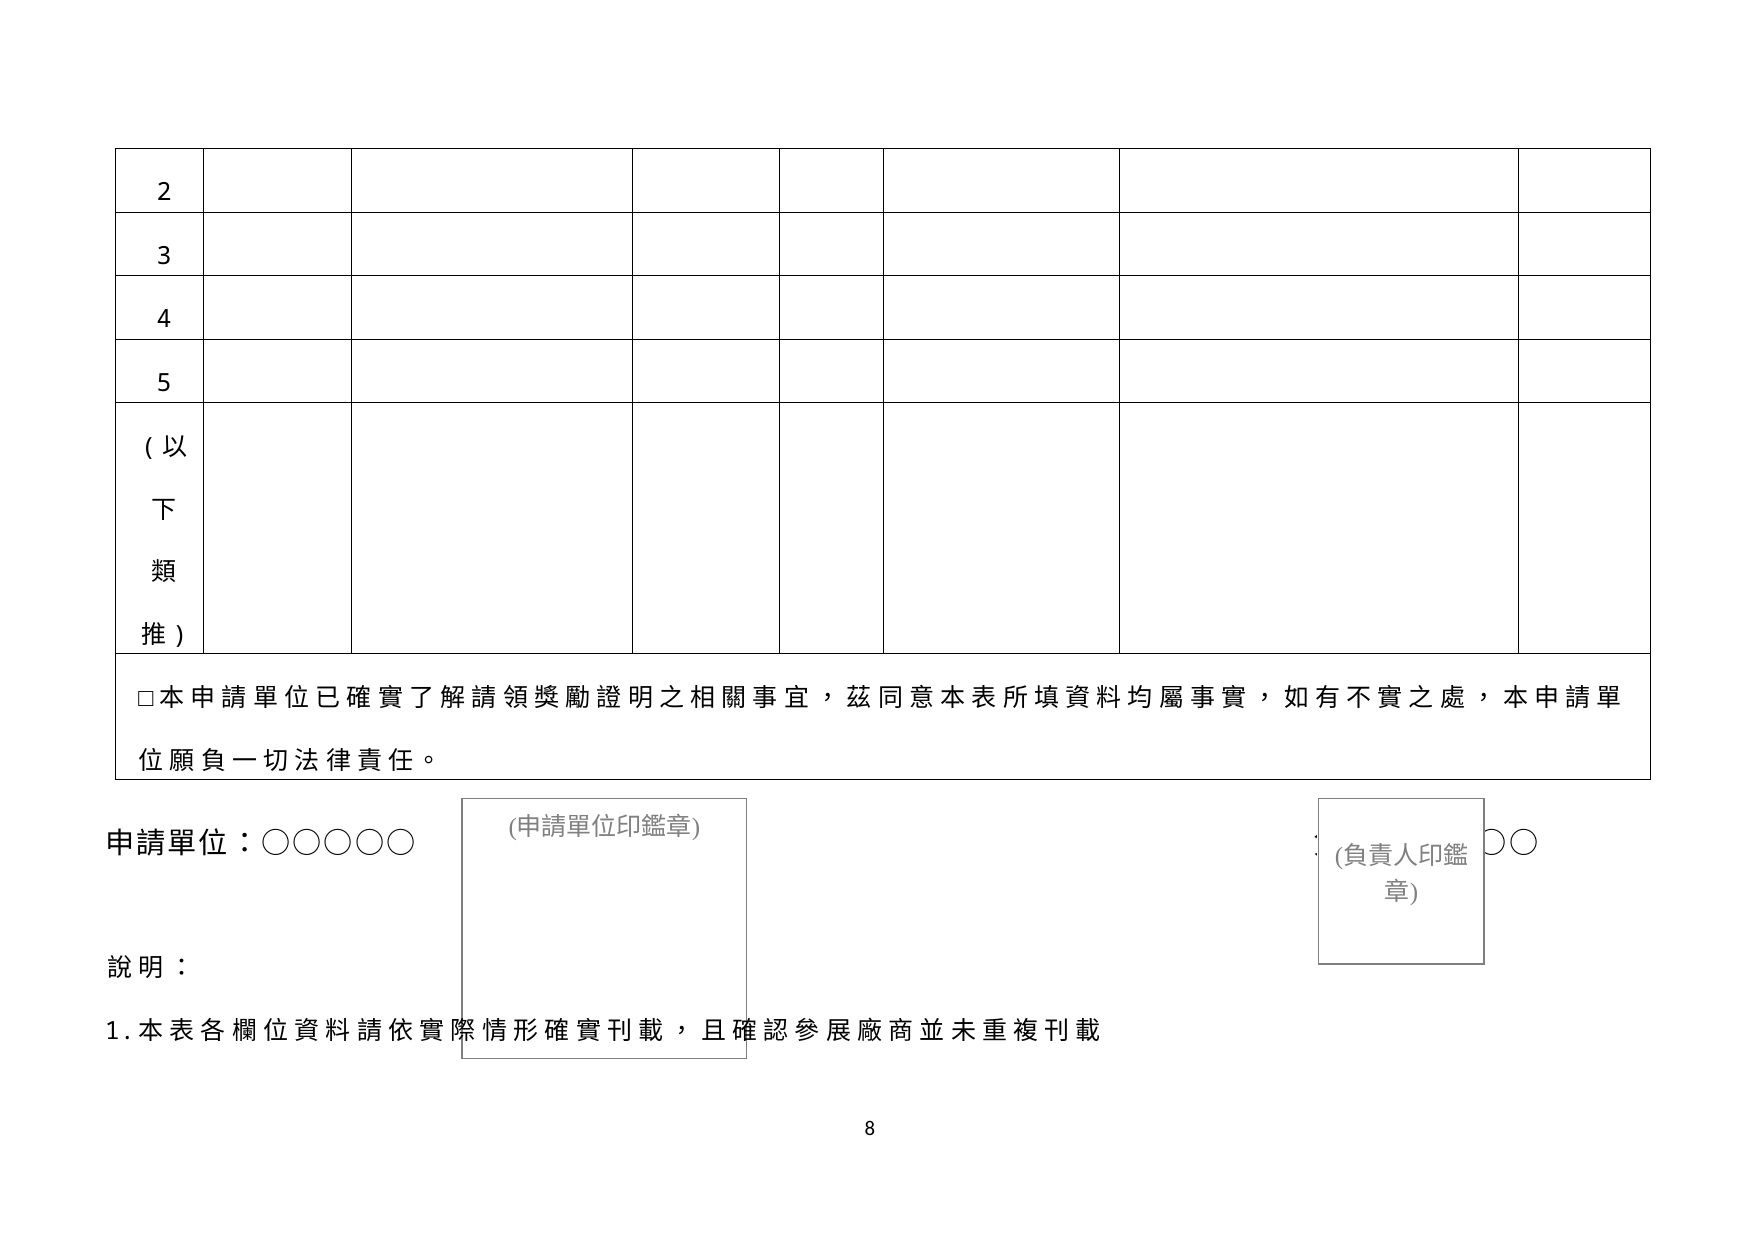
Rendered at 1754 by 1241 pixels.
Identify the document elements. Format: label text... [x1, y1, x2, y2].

table_cell [633, 213, 779, 275]
table_cell [884, 340, 1119, 402]
table_cell [884, 149, 1119, 212]
table_cell [1519, 149, 1650, 212]
table_cell (以下類推) [116, 403, 203, 653]
table_cell 4 [116, 276, 203, 339]
table_cell [780, 403, 883, 653]
table_cell [884, 213, 1119, 275]
table_cell [780, 340, 883, 402]
table_cell 5 [116, 340, 203, 402]
table_cell [204, 403, 351, 653]
table_cell [1519, 213, 1650, 275]
table_cell [352, 213, 632, 275]
table_cell □本申請單位已確實了解請領獎勵證明之相關事宜，茲同意本表所填資料均屬事實，如有不實之處，本申請單位願負一切法律責任。 [116, 654, 1650, 779]
table_cell [633, 276, 779, 339]
table_cell [780, 276, 883, 339]
table_cell [204, 340, 351, 402]
table_cell 3 [116, 213, 203, 275]
table_cell [1519, 403, 1650, 653]
table_cell [633, 340, 779, 402]
text [747, 924, 1635, 987]
text 說明： [104, 924, 461, 987]
table_cell [1120, 149, 1518, 212]
text 申請單位：○○○○○ 負責人：○○○ [1485, 799, 1635, 862]
text 申請單位：○○○○○ 負責人：○○○ [463, 799, 746, 1058]
table_cell [780, 149, 883, 212]
text 申請單位：○○○○○ 負責人：○○○ [104, 799, 461, 862]
table_cell 2 [116, 149, 203, 212]
table_cell [204, 149, 351, 212]
text 1.本表各欄位資料請依實際情形確實刊載，且確認參展廠商並未重複刊載 [104, 987, 461, 1049]
table_cell [352, 340, 632, 402]
table_cell [352, 403, 632, 653]
text (負責人印鑑章) [1334, 835, 1468, 908]
text (申請單位印鑑章) [478, 807, 731, 843]
table_cell [352, 276, 632, 339]
table_cell [780, 213, 883, 275]
table_cell [1120, 403, 1518, 653]
text 申請單位：○○○○○ 負責人：○○○ [1319, 799, 1483, 963]
table_cell [352, 149, 632, 212]
table_cell [1519, 340, 1650, 402]
table_cell [204, 276, 351, 339]
table_cell [1120, 213, 1518, 275]
table_cell [633, 149, 779, 212]
table_cell [884, 403, 1119, 653]
table_cell [633, 403, 779, 653]
table_cell [1120, 276, 1518, 339]
table_cell [1519, 276, 1650, 339]
table_cell [1120, 340, 1518, 402]
table_cell [204, 213, 351, 275]
text 1.本表各欄位資料請依實際情形確實刊載，且確認參展廠商並未重複刊載 [747, 987, 1635, 1049]
text 申請單位：○○○○○ 負責人：○○○ [747, 799, 1318, 965]
table_cell [884, 276, 1119, 339]
